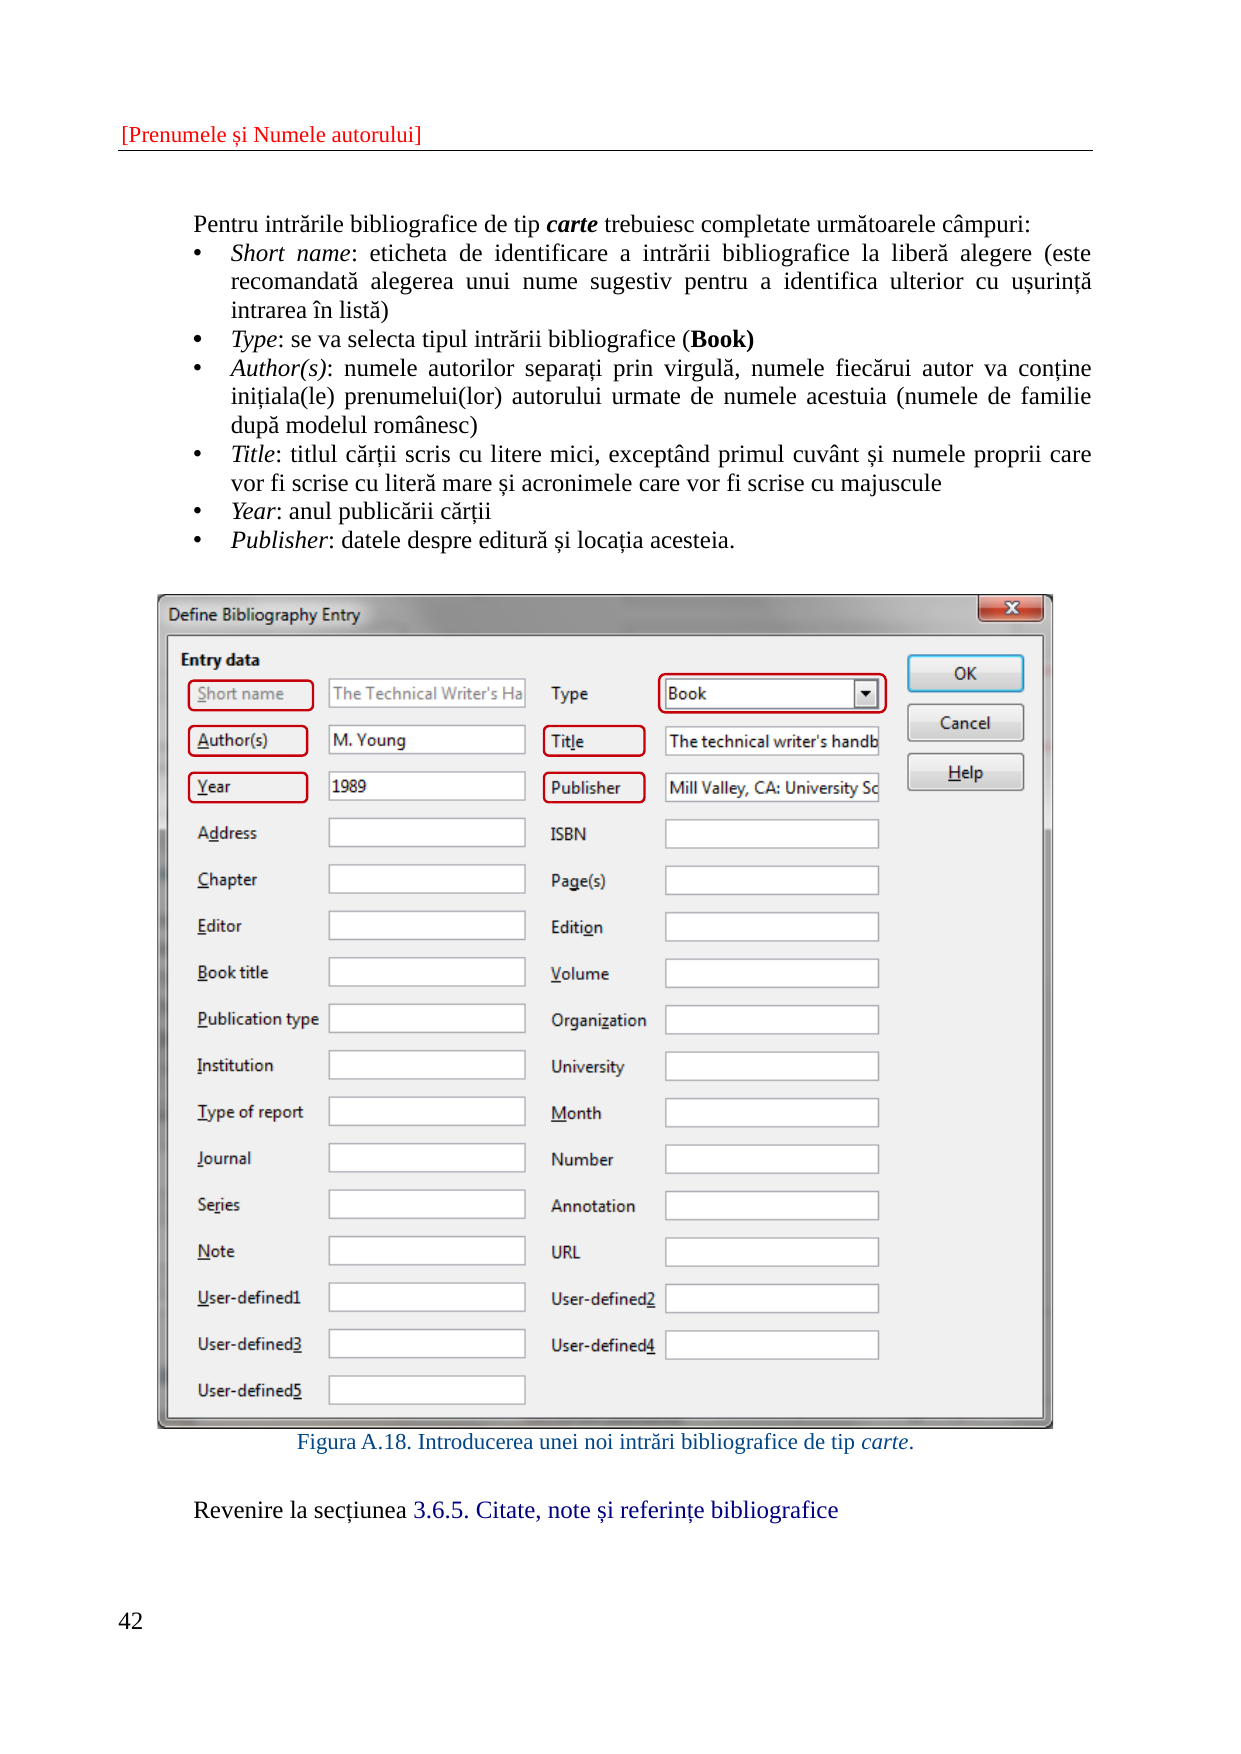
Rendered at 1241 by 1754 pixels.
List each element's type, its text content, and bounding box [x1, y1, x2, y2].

list Short name: eticheta de identificare a intrării bibliografice la liberă alegere (este recomandată alegerea unui nume sugestiv pentru a identifica ulterior cu ușurință intrarea în listă) [193, 238, 1093, 324]
list Year: anul publicării cărții [193, 496, 1093, 525]
picture [157, 594, 1054, 1429]
list Publisher: datele despre editură și locația acesteia. [193, 525, 1093, 554]
text Figura A.18. Introducerea unei noi intrări bibliografice de tip carte. [118, 594, 1092, 1455]
list Author(s): numele autorilor separați prin virgulă, numele fiecărui autor va conține inițiala(le) prenumelui(lor) autorului urmate de numele acestuia (numele de familie după modelul românesc) [193, 353, 1093, 439]
text Revenire la secțiunea 3.6.5. Citate, note și referințe bibliografice [118, 1495, 1093, 1524]
list Title: titlul cărții scris cu litere mici, exceptând primul cuvânt și numele proprii care vor fi scrise cu literă mare și acronimele care vor fi scrise cu majuscule [193, 439, 1093, 496]
list Type: se va selecta tipul intrării bibliografice (Book) [193, 324, 1093, 353]
text Pentru intrările bibliografice de tip carte trebuiesc completate următoarele câmpuri: [118, 209, 1093, 238]
